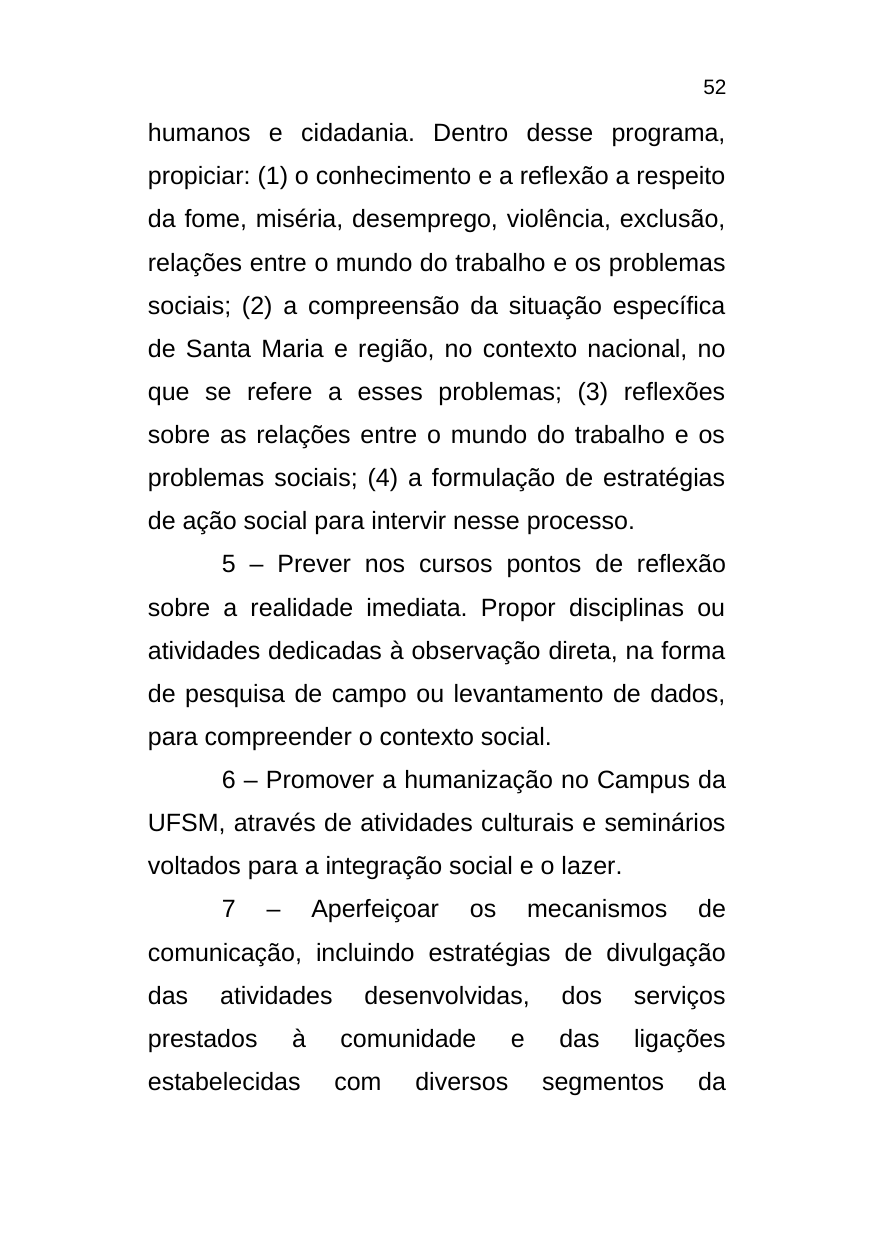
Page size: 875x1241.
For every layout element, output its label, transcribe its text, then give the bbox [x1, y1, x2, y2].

text humanos e cidadania. Dentro desse programa, propiciar: (1) o conhecimento e a reflexão a respeito da fome, miséria, desemprego, violência, exclusão, relações entre o mundo do trabalho e os problemas sociais; (2) a compreensão da situação específica de Santa Maria e região, no contexto nacional, no que se refere a esses problemas; (3) reflexões sobre as relações entre o mundo do trabalho e os problemas sociais; (4) a formulação de estratégias de ação social para intervir nesse processo. [148, 118, 726, 535]
text 5 – Prever nos cursos pontos de reflexão sobre a realidade imediata. Propor disciplinas ou atividades dedicadas à observação direta, na forma de pesquisa de campo ou levantamento de dados, para compreender o contexto social. [148, 549, 726, 751]
text 6 – Promover a humanização no Campus da UFSM, através de atividades culturais e seminários voltados para a integração social e o lazer. [148, 765, 726, 880]
text 7 – Aperfeiçoar os mecanismos de comunicação, incluindo estratégias de divulgação das atividades desenvolvidas, dos serviços prestados à comunidade e das ligações estabelecidas com diversos segmentos da [148, 894, 726, 1096]
